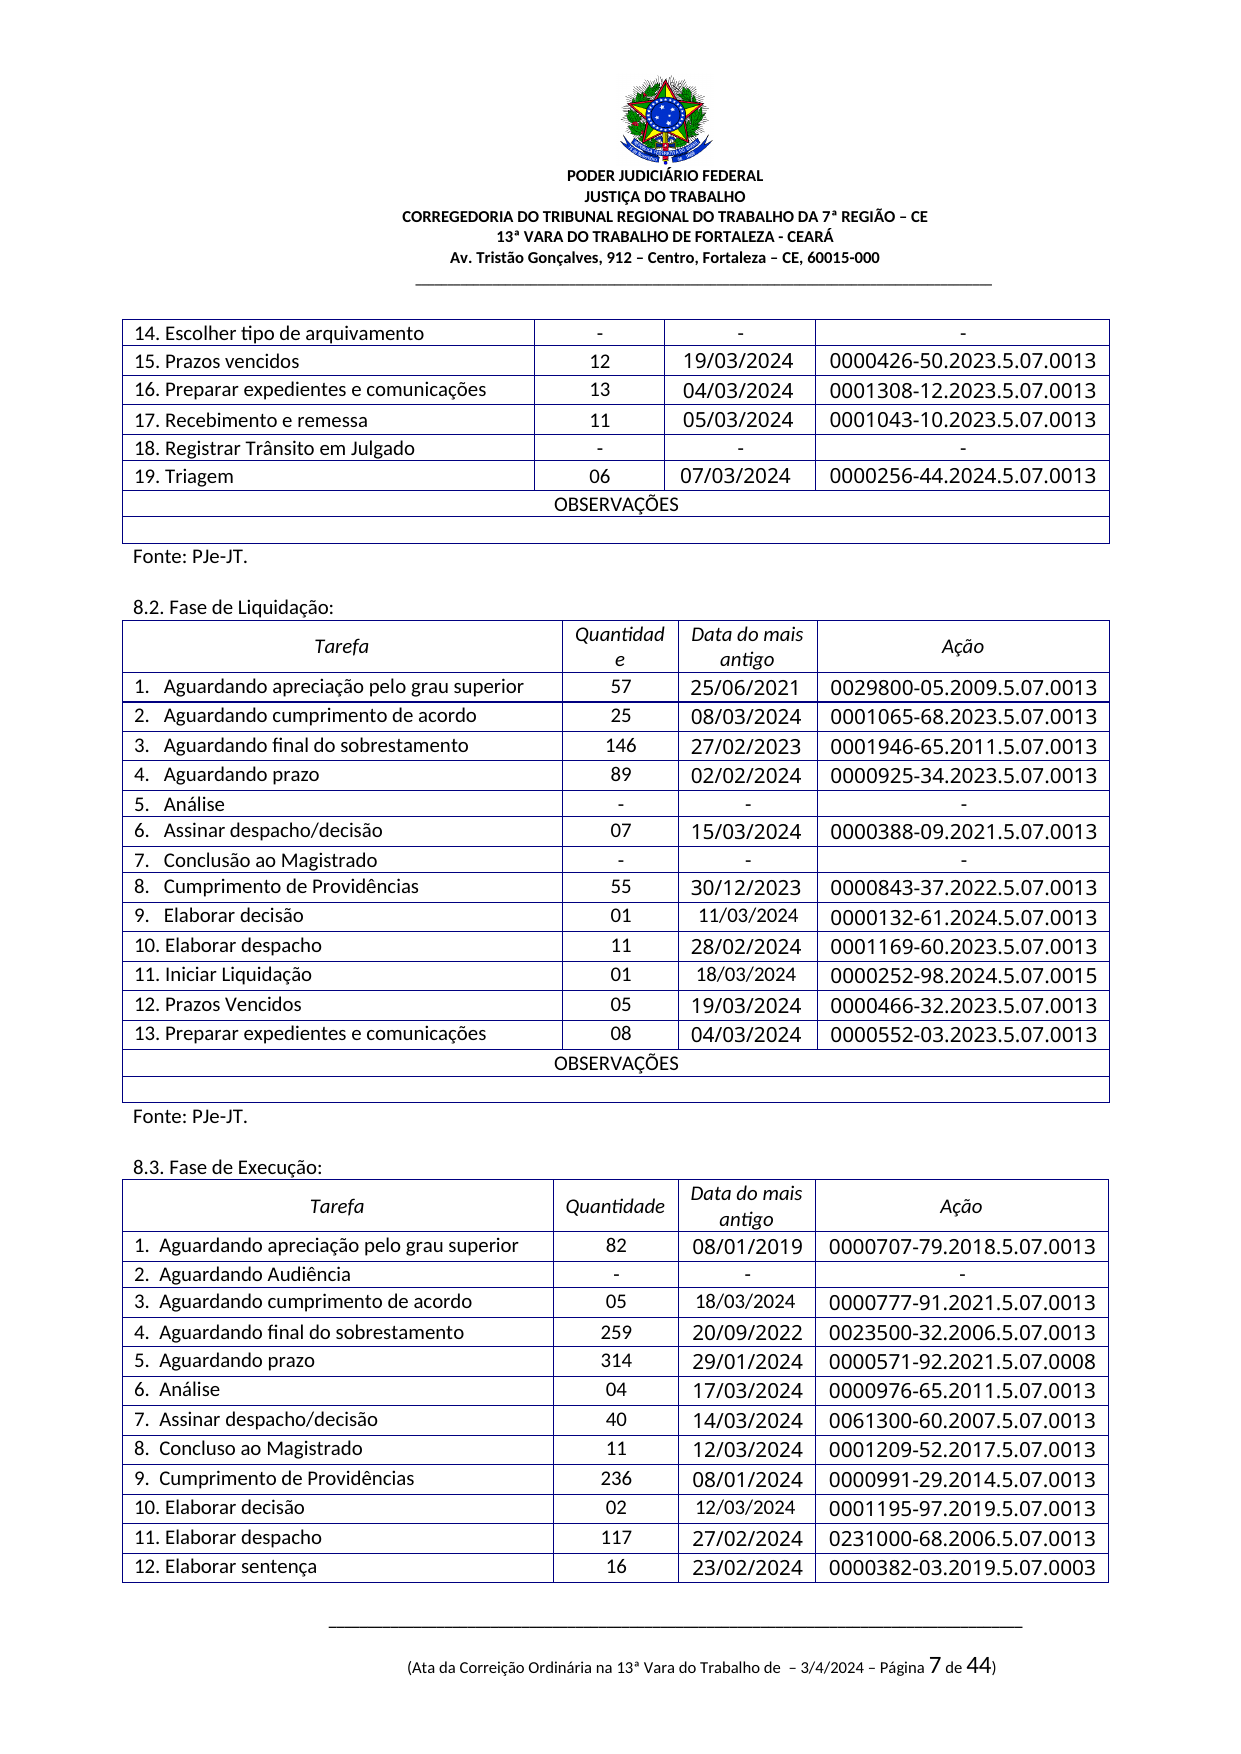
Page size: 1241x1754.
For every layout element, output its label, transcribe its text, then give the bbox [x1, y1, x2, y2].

table_cell 25/06/2021 [679, 673, 817, 701]
table_cell - [818, 791, 1109, 816]
table_cell 1. Aguardando apreciação pelo grau superior [123, 1232, 553, 1261]
table_cell 10. Elaborar decisão [123, 1495, 553, 1523]
table_cell 08 [563, 1021, 678, 1049]
table_cell 0000426-50.2023.5.07.0013 [816, 346, 1109, 375]
table_cell 314 [554, 1347, 678, 1376]
table_cell 15. Prazos vencidos [123, 346, 534, 375]
table_cell 1. Aguardando apreciação pelo grau superior [123, 673, 562, 701]
text 8.2. Fase de Liquidação: [133, 594, 1122, 620]
table_cell [123, 517, 1109, 543]
table_cell 27/02/2023 [679, 732, 817, 760]
table_cell 12 [535, 346, 664, 375]
table_cell 3. Aguardando cumprimento de acordo [123, 1288, 553, 1317]
table_cell 15/03/2024 [679, 817, 817, 846]
text Fonte: PJe-JT. [133, 1103, 1122, 1128]
table_cell 19/03/2024 [679, 991, 817, 1019]
table_cell 0000552-03.2023.5.07.0013 [818, 1021, 1109, 1049]
table_cell 16 [554, 1554, 678, 1582]
table_cell 12. Elaborar sentença [123, 1554, 553, 1582]
table_cell 06 [535, 461, 664, 490]
table_cell 13. Preparar expedientes e comunicações [123, 1021, 562, 1049]
table_cell 25 [563, 703, 678, 731]
picture [615, 73, 715, 166]
table_cell - [679, 791, 817, 816]
table_cell 0001946-65.2011.5.07.0013 [818, 732, 1109, 760]
table_header Quantidade [554, 1180, 678, 1231]
table_cell 0001065-68.2023.5.07.0013 [818, 703, 1109, 731]
table_cell 10. Elaborar despacho [123, 932, 562, 961]
table_cell 08/01/2024 [679, 1465, 815, 1493]
table_cell - [816, 435, 1109, 460]
table_cell 0000976-65.2011.5.07.0013 [816, 1377, 1108, 1405]
table_cell 0000388-09.2021.5.07.0013 [818, 817, 1109, 846]
table_cell 13 [535, 376, 664, 404]
table_cell 0000777-91.2021.5.07.0013 [816, 1288, 1108, 1317]
table_header Tarefa [123, 621, 562, 672]
table_cell - [818, 847, 1109, 872]
table_cell OBSERVAÇÕES [123, 1050, 1109, 1076]
table_cell 236 [554, 1465, 678, 1493]
table_cell 04/03/2024 [665, 376, 815, 404]
table_header Data do mais antigo [679, 1180, 815, 1231]
table_cell 29/01/2024 [679, 1347, 815, 1376]
table_cell 117 [554, 1524, 678, 1552]
table_cell 23/02/2024 [679, 1554, 815, 1582]
table_cell - [535, 320, 664, 345]
table_cell 55 [563, 873, 678, 902]
table_cell 04/03/2024 [679, 1021, 817, 1049]
table_cell 28/02/2024 [679, 932, 817, 961]
table_cell - [679, 1262, 815, 1287]
table_cell - [554, 1262, 678, 1287]
table_cell 0001195-97.2019.5.07.0013 [816, 1495, 1108, 1523]
table_cell 01 [563, 962, 678, 990]
table_cell 0000252-98.2024.5.07.0015 [818, 962, 1109, 990]
table_cell 18/03/2024 [679, 962, 817, 990]
table_cell 0001169-60.2023.5.07.0013 [818, 932, 1109, 961]
table_header Ação [818, 621, 1109, 672]
table_cell 7. Assinar despacho/decisão [123, 1406, 553, 1434]
table_cell 0001209-52.2017.5.07.0013 [816, 1436, 1108, 1464]
table_cell 05 [563, 991, 678, 1019]
table_cell 14/03/2024 [679, 1406, 815, 1434]
table_cell 0000256-44.2024.5.07.0013 [816, 461, 1109, 490]
table_cell 12. Prazos Vencidos [123, 991, 562, 1019]
table_cell - [535, 435, 664, 460]
table_header Quantidade [563, 621, 678, 672]
table_cell 0000382-03.2019.5.07.0003 [816, 1554, 1108, 1582]
table_cell 2. Aguardando Audiência [123, 1262, 553, 1287]
table_cell 0000466-32.2023.5.07.0013 [818, 991, 1109, 1019]
table_cell 82 [554, 1232, 678, 1261]
table_cell 05 [554, 1288, 678, 1317]
table_cell 0000843-37.2022.5.07.0013 [818, 873, 1109, 902]
text 8.3. Fase de Execução: [133, 1154, 1122, 1179]
table_cell 8. Cumprimento de Providências [123, 873, 562, 902]
table_cell 57 [563, 673, 678, 701]
table_cell - [563, 847, 678, 872]
table_cell 0029800-05.2009.5.07.0013 [818, 673, 1109, 701]
table_cell 04 [554, 1377, 678, 1405]
table_cell 08/01/2019 [679, 1232, 815, 1261]
table_cell 0001043-10.2023.5.07.0013 [816, 405, 1109, 434]
table_cell 18/03/2024 [679, 1288, 815, 1317]
table_cell 40 [554, 1406, 678, 1434]
table_cell 07/03/2024 [665, 461, 815, 490]
table_cell - [816, 1262, 1108, 1287]
table_cell 01 [563, 903, 678, 931]
table_cell 17/03/2024 [679, 1377, 815, 1405]
table_cell 17. Recebimento e remessa [123, 405, 534, 434]
table_header Data do mais antigo [679, 621, 817, 672]
table_cell 0061300-60.2007.5.07.0013 [816, 1406, 1108, 1434]
table_cell [123, 1077, 1109, 1102]
table_cell 11. Elaborar despacho [123, 1524, 553, 1552]
table_cell 3. Aguardando final do sobrestamento [123, 732, 562, 760]
table_cell - [563, 791, 678, 816]
table_cell 5. Análise [123, 791, 562, 816]
table_cell 259 [554, 1318, 678, 1346]
table_cell 19/03/2024 [665, 346, 815, 375]
table_cell 0000925-34.2023.5.07.0013 [818, 761, 1109, 790]
table_cell 11 [535, 405, 664, 434]
table_cell 02 [554, 1495, 678, 1523]
table_cell 89 [563, 761, 678, 790]
table_cell 11/03/2024 [679, 903, 817, 931]
table_cell 14. Escolher tipo de arquivamento [123, 320, 534, 345]
table_header Tarefa [123, 1180, 553, 1231]
table_cell 27/02/2024 [679, 1524, 815, 1552]
table_cell - [665, 435, 815, 460]
table_cell 4. Aguardando final do sobrestamento [123, 1318, 553, 1346]
table_cell 6. Assinar despacho/decisão [123, 817, 562, 846]
table_cell 11 [563, 932, 678, 961]
table_cell 12/03/2024 [679, 1436, 815, 1464]
table_cell 0231000-68.2006.5.07.0013 [816, 1524, 1108, 1552]
table_cell 7. Conclusão ao Magistrado [123, 847, 562, 872]
table_cell 6. Análise [123, 1377, 553, 1405]
table_cell 07 [563, 817, 678, 846]
table_cell 9. Cumprimento de Providências [123, 1465, 553, 1493]
table_cell 0001308-12.2023.5.07.0013 [816, 376, 1109, 404]
table_cell - [665, 320, 815, 345]
table_cell 11 [554, 1436, 678, 1464]
table_cell 20/09/2022 [679, 1318, 815, 1346]
table_cell 11. Iniciar Liquidação [123, 962, 562, 990]
table_cell 2. Aguardando cumprimento de acordo [123, 703, 562, 731]
table_cell 0000991-29.2014.5.07.0013 [816, 1465, 1108, 1493]
table_cell 02/02/2024 [679, 761, 817, 790]
table_cell 12/03/2024 [679, 1495, 815, 1523]
table_header Ação [816, 1180, 1108, 1231]
table_cell 0000571-92.2021.5.07.0008 [816, 1347, 1108, 1376]
table_cell 30/12/2023 [679, 873, 817, 902]
table_cell 146 [563, 732, 678, 760]
table_cell 18. Registrar Trânsito em Julgado [123, 435, 534, 460]
table_cell OBSERVAÇÕES [123, 491, 1109, 516]
table_cell 08/03/2024 [679, 703, 817, 731]
table_cell 16. Preparar expedientes e comunicações [123, 376, 534, 404]
table_cell 0023500-32.2006.5.07.0013 [816, 1318, 1108, 1346]
table_cell 0000132-61.2024.5.07.0013 [818, 903, 1109, 931]
table_cell 0000707-79.2018.5.07.0013 [816, 1232, 1108, 1261]
table_cell 05/03/2024 [665, 405, 815, 434]
table_cell 5. Aguardando prazo [123, 1347, 553, 1376]
table_cell 19. Triagem [123, 461, 534, 490]
table_cell 8. Concluso ao Magistrado [123, 1436, 553, 1464]
table_cell - [679, 847, 817, 872]
text Fonte: PJe-JT. [133, 544, 1122, 569]
table_cell - [816, 320, 1109, 345]
table_cell 9. Elaborar decisão [123, 903, 562, 931]
table_cell 4. Aguardando prazo [123, 761, 562, 790]
